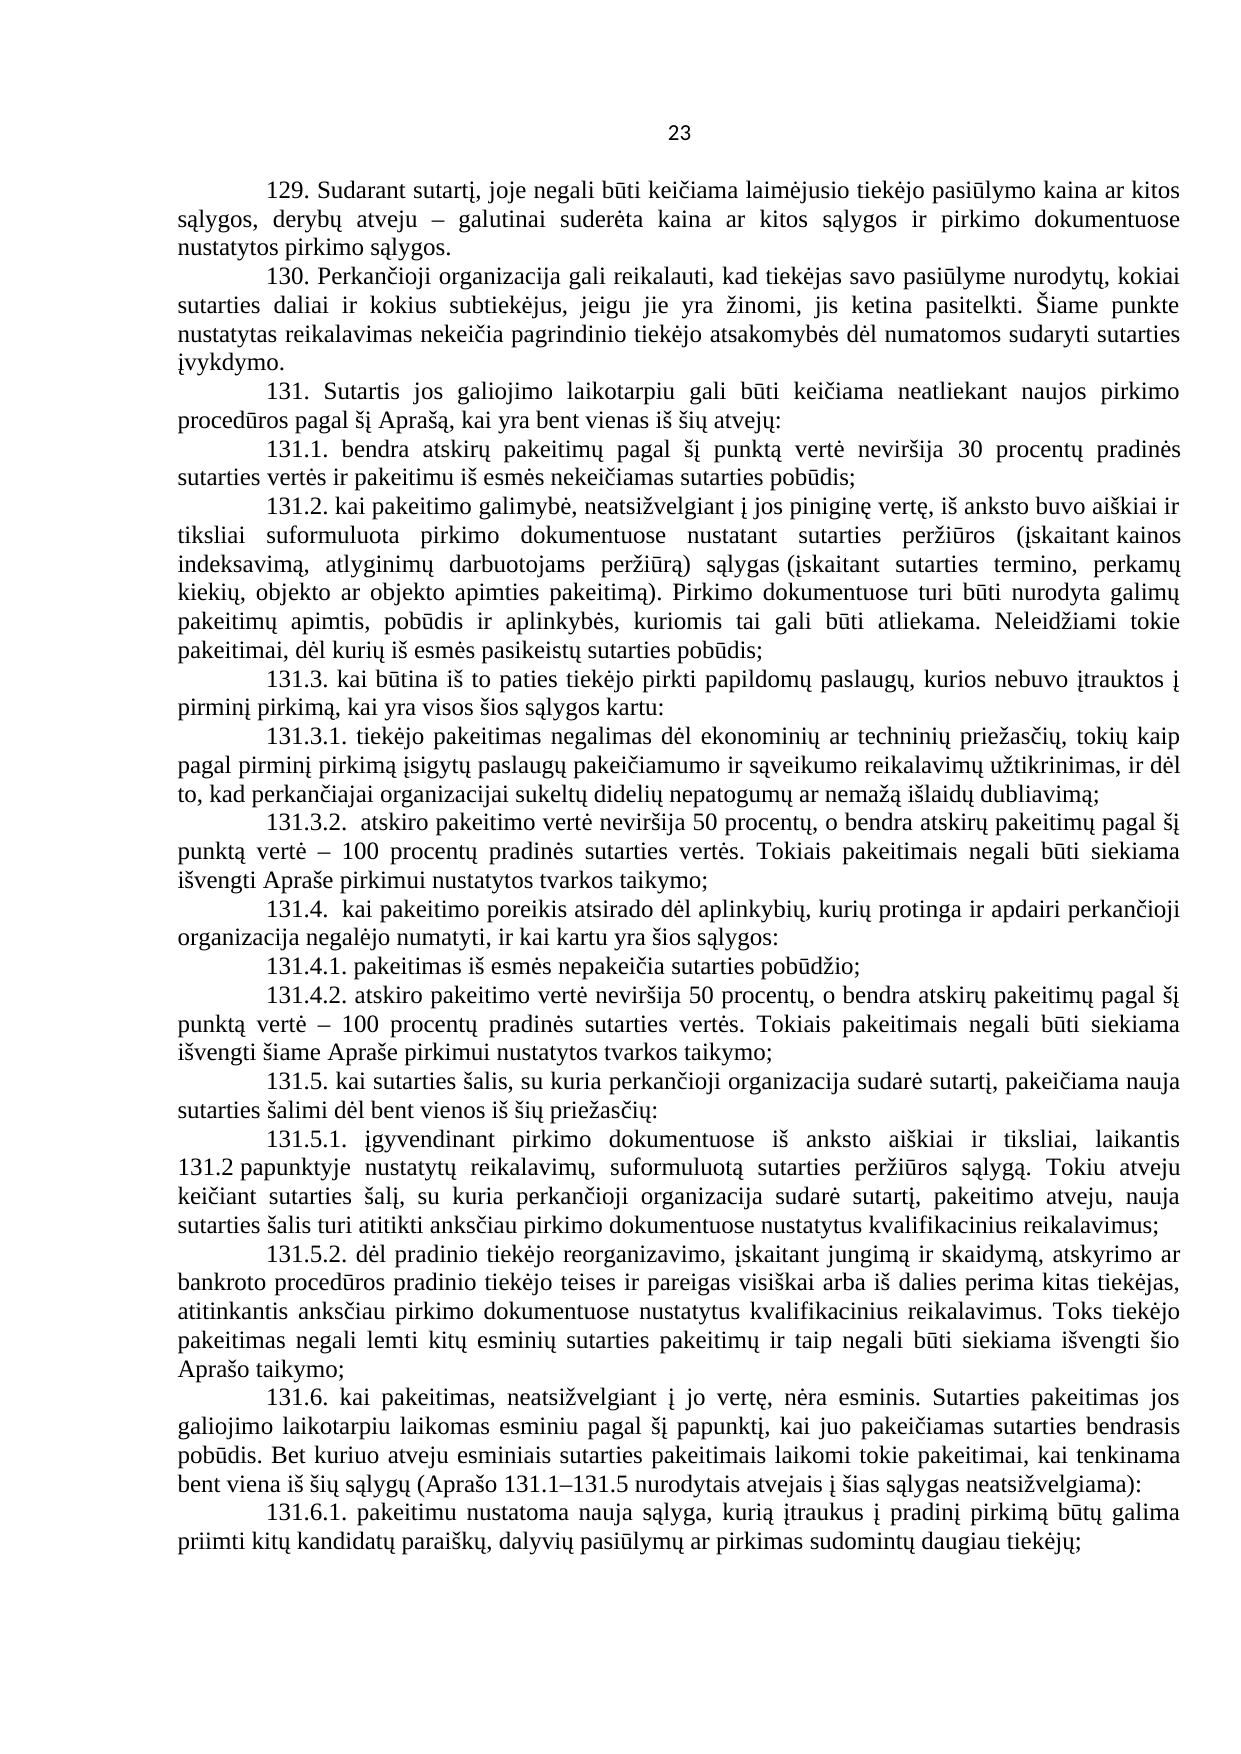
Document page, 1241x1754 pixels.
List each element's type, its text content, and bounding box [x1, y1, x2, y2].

text 129. Sudarant sutartį, joje negali būti keičiama laimėjusio tiekėjo pasiūlymo kaina ar kitos sąlygos, derybų atveju – galutinai suderėta kaina ar kitos sąlygos ir pirkimo dokumentuose nustatytos pirkimo sąlygos. [177, 175, 1181, 261]
text 131.2. kai pakeitimo galimybė, neatsižvelgiant į jos piniginę vertę, iš anksto buvo aiškiai ir tiksliai suformuluota pirkimo dokumentuose nustatant sutarties peržiūros (įskaitant kainos indeksavimą, atlyginimų darbuotojams peržiūrą) sąlygas (įskaitant sutarties termino, perkamų kiekių, objekto ar objekto apimties pakeitimą). Pirkimo dokumentuose turi būti nurodyta galimų pakeitimų apimtis, pobūdis ir aplinkybės, kuriomis tai gali būti atliekama. Neleidžiami tokie pakeitimai, dėl kurių iš esmės pasikeistų sutarties pobūdis; [177, 491, 1181, 664]
text 130. Perkančioji organizacija gali reikalauti, kad tiekėjas savo pasiūlyme nurodytų, kokiai sutarties daliai ir kokius subtiekėjus, jeigu jie yra žinomi, jis ketina pasitelkti. Šiame punkte nustatytas reikalavimas nekeičia pagrindinio tiekėjo atsakomybės dėl numatomos sudaryti sutarties įvykdymo. [177, 261, 1181, 376]
text 131.3.2. atskiro pakeitimo vertė neviršija 50 procentų, o bendra atskirų pakeitimų pagal šį punktą vertė – 100 procentų pradinės sutarties vertės. Tokiais pakeitimais negali būti siekiama išvengti Apraše pirkimui nustatytos tvarkos taikymo; [177, 807, 1181, 894]
text 131.4.1. pakeitimas iš esmės nepakeičia sutarties pobūdžio; [177, 951, 1181, 980]
text 131.6. kai pakeitimas, neatsižvelgiant į jo vertę, nėra esminis. Sutarties pakeitimas jos galiojimo laikotarpiu laikomas esminiu pagal šį papunktį, kai juo pakeičiamas sutarties bendrasis pobūdis. Bet kuriuo atveju esminiais sutarties pakeitimais laikomi tokie pakeitimai, kai tenkinama bent viena iš šių sąlygų (Aprašo 131.1–131.5 nurodytais atvejais į šias sąlygas neatsižvelgiama): [177, 1382, 1181, 1497]
text 131.1. bendra atskirų pakeitimų pagal šį punktą vertė neviršija 30 procentų pradinės sutarties vertės ir pakeitimu iš esmės nekeičiamas sutarties pobūdis; [177, 434, 1181, 491]
text 131.3. kai būtina iš to paties tiekėjo pirkti papildomų paslaugų, kurios nebuvo įtrauktos į pirminį pirkimą, kai yra visos šios sąlygos kartu: [177, 664, 1181, 721]
text 131.3.1. tiekėjo pakeitimas negalimas dėl ekonominių ar techninių priežasčių, tokių kaip pagal pirminį pirkimą įsigytų paslaugų pakeičiamumo ir sąveikumo reikalavimų užtikrinimas, ir dėl to, kad perkančiajai organizacijai sukeltų didelių nepatogumų ar nemažą išlaidų dubliavimą; [177, 721, 1181, 807]
text 131.5.2. dėl pradinio tiekėjo reorganizavimo, įskaitant jungimą ir skaidymą, atskyrimo ar bankroto procedūros pradinio tiekėjo teises ir pareigas visiškai arba iš dalies perima kitas tiekėjas, atitinkantis anksčiau pirkimo dokumentuose nustatytus kvalifikacinius reikalavimus. Toks tiekėjo pakeitimas negali lemti kitų esminių sutarties pakeitimų ir taip negali būti siekiama išvengti šio Aprašo taikymo; [177, 1239, 1181, 1382]
text 131.4. kai pakeitimo poreikis atsirado dėl aplinkybių, kurių protinga ir apdairi perkančioji organizacija negalėjo numatyti, ir kai kartu yra šios sąlygos: [177, 894, 1181, 951]
text 131.6.1. pakeitimu nustatoma nauja sąlyga, kurią įtraukus į pradinį pirkimą būtų galima priimti kitų kandidatų paraiškų, dalyvių pasiūlymų ar pirkimas sudomintų daugiau tiekėjų; [177, 1497, 1181, 1555]
text 131. Sutartis jos galiojimo laikotarpiu gali būti keičiama neatliekant naujos pirkimo procedūros pagal šį Aprašą, kai yra bent vienas iš šių atvejų: [177, 376, 1181, 434]
text 131.5. kai sutarties šalis, su kuria perkančioji organizacija sudarė sutartį, pakeičiama nauja sutarties šalimi dėl bent vienos iš šių priežasčių: [177, 1066, 1181, 1124]
text 131.5.1. įgyvendinant pirkimo dokumentuose iš anksto aiškiai ir tiksliai, laikantis 131.2 papunktyje nustatytų reikalavimų, suformuluotą sutarties peržiūros sąlygą. Tokiu atveju keičiant sutarties šalį, su kuria perkančioji organizacija sudarė sutartį, pakeitimo atveju, nauja sutarties šalis turi atitikti anksčiau pirkimo dokumentuose nustatytus kvalifikacinius reikalavimus; [177, 1124, 1181, 1239]
text 131.4.2. atskiro pakeitimo vertė neviršija 50 procentų, o bendra atskirų pakeitimų pagal šį punktą vertė – 100 procentų pradinės sutarties vertės. Tokiais pakeitimais negali būti siekiama išvengti šiame Apraše pirkimui nustatytos tvarkos taikymo; [177, 980, 1181, 1066]
